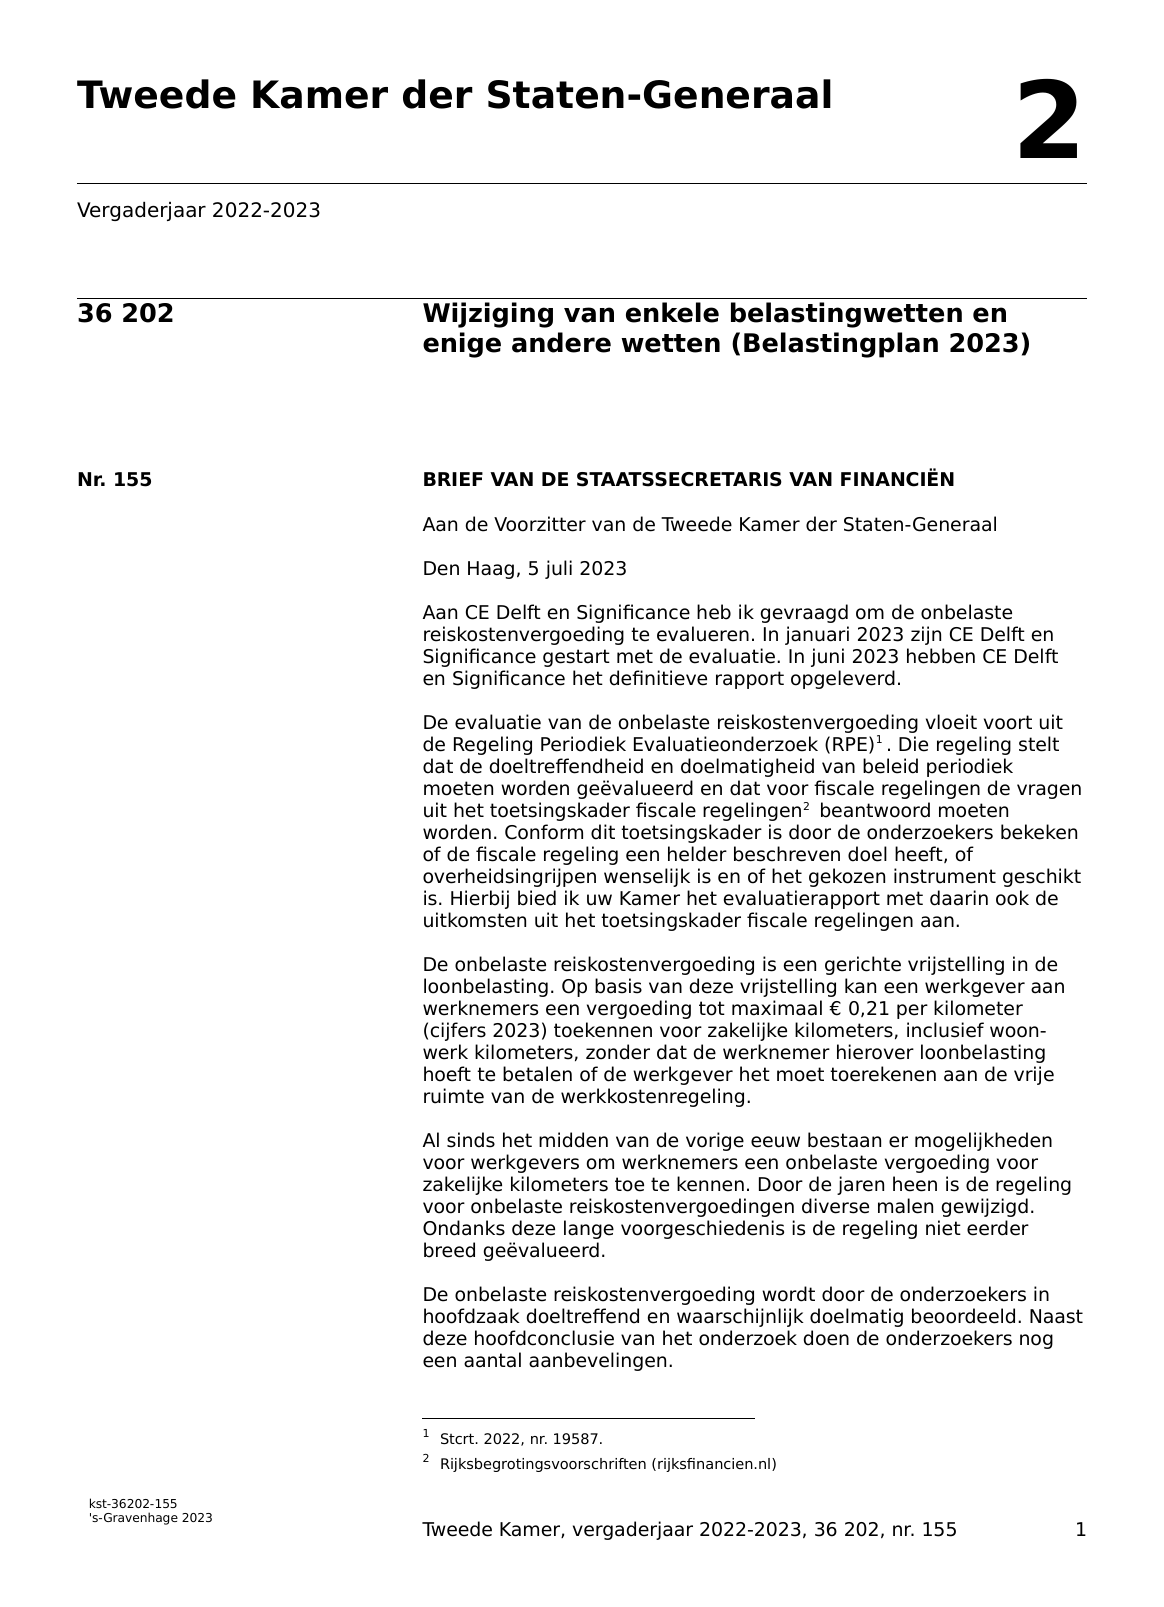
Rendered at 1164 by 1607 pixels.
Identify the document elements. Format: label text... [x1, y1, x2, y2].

text Den Haag, 5 juli 2023 [422, 558, 1087, 580]
text Al sinds het midden van de vorige eeuw bestaan er mogelijkheden voor werkgevers om werknemers een onbelaste vergoeding voor zakelijke kilometers toe te kennen. Door de jaren heen is de regeling voor onbelaste reiskostenvergoedingen diverse malen gewijzigd. Ondanks deze lange voorgeschiedenis is de regeling niet eerder breed geëvalueerd. [422, 1130, 1087, 1262]
text Rijksbegrotingsvoorschriften (rijksfinancien.nl) [422, 1452, 1087, 1474]
table_header 2 [886, 59, 1087, 183]
text De onbelaste reiskostenvergoeding is een gerichte vrijstelling in de loonbelasting. Op basis van deze vrijstelling kan een werkgever aan werknemers een vergoeding tot maximaal € 0,21 per kilometer (cijfers 2023) toekennen voor zakelijke kilometers, inclusief woon-werk kilometers, zonder dat de werknemer hierover loonbelasting hoeft te betalen of de werkgever het moet toerekenen aan de vrije ruimte van de werkkostenregeling. [422, 954, 1087, 1108]
text Stcrt. 2022, nr. 19587. [422, 1427, 1087, 1449]
text Aan CE Delft en Significance heb ik gevraagd om de onbelaste reiskostenvergoeding te evalueren. In januari 2023 zijn CE Delft en Significance gestart met de evaluatie. In juni 2023 hebben CE Delft en Significance het definitieve rapport opgeleverd. [422, 602, 1087, 690]
text De evaluatie van de onbelaste reiskostenvergoeding vloeit voort uit de Regeling Periodiek Evaluatieonderzoek (RPE). Die regeling stelt dat de doeltreffendheid en doelmatigheid van beleid periodiek moeten worden geëvalueerd en dat voor fiscale regelingen de vragen uit het toetsingskader fiscale regelingen beantwoord moeten worden. Conform dit toetsingskader is door de onderzoekers bekeken of de fiscale regeling een helder beschreven doel heeft, of overheidsingrijpen wenselijk is en of het gekozen instrument geschikt is. Hierbij bied ik uw Kamer het evaluatierapport met daarin ook de uitkomsten uit het toetsingskader fiscale regelingen aan. [422, 712, 1087, 932]
table_cell Vergaderjaar 2022-2023 [77, 184, 1087, 298]
text kst-36202-155 [88, 1497, 323, 1511]
subtitle Nr. 155 BRIEF VAN DE STAATSSECRETARIS VAN FINANCIËN [77, 469, 1087, 491]
text 's-Gravenhage 2023 [88, 1511, 323, 1525]
subtitle 36 202 Wijziging van enkele belastingwetten en enige andere wetten (Belastingplan 2023) [77, 299, 1087, 358]
text Aan de Voorzitter van de Tweede Kamer der Staten-Generaal [422, 513, 1087, 536]
text De onbelaste reiskostenvergoeding wordt door de onderzoekers in hoofdzaak doeltreffend en waarschijnlijk doelmatig beoordeeld. Naast deze hoofdconclusie van het onderzoek doen de onderzoekers nog een aantal aanbevelingen. [422, 1284, 1087, 1372]
table_header Tweede Kamer der Staten-Generaal [77, 59, 886, 183]
